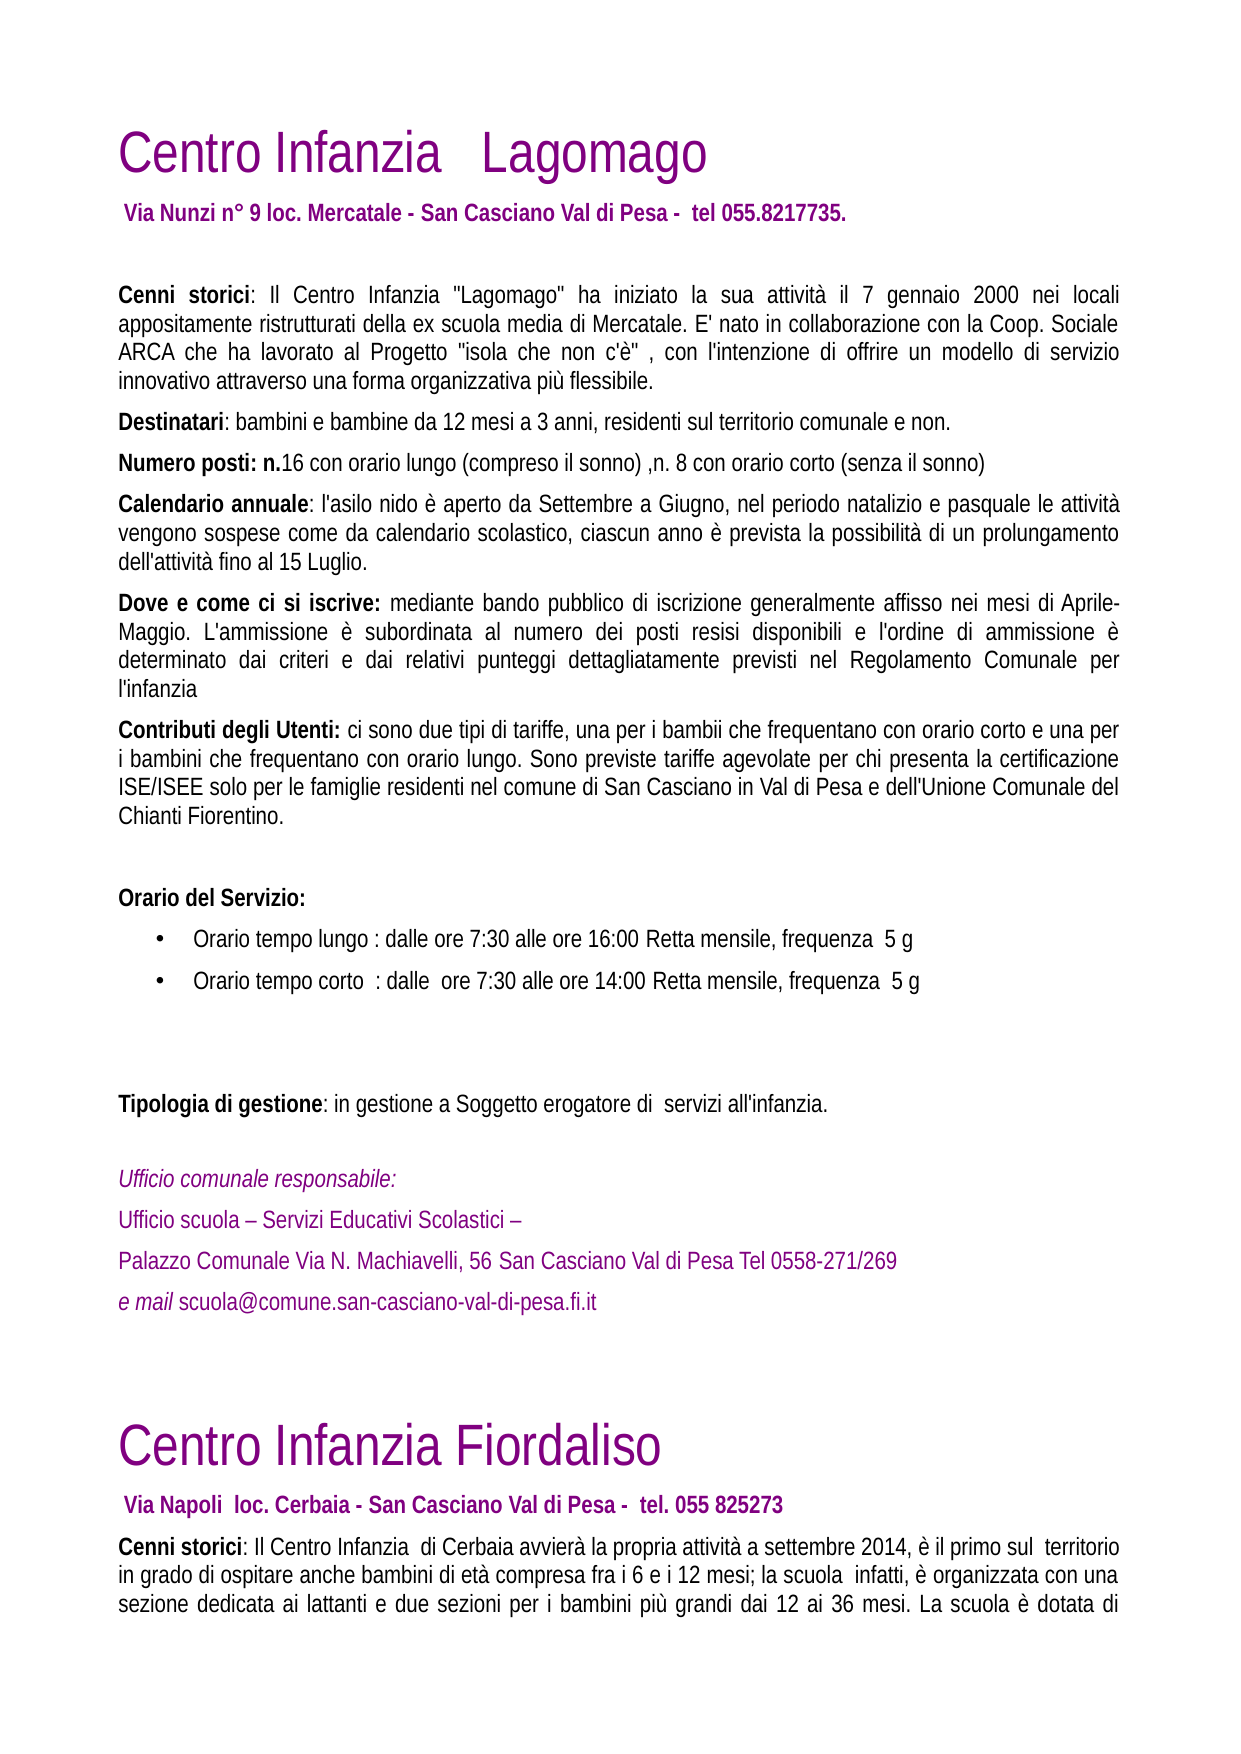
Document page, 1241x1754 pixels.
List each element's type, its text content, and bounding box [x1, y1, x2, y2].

text Palazzo Comunale Via N. Machiavelli, 56 San Casciano Val di Pesa Tel 0558-271/269 [118, 1246, 1122, 1275]
text Ufficio comunale responsabile: [118, 1164, 1122, 1192]
text Contributi degli Utenti: ci sono due tipi di tariffe, una per i bambii che frequentano con orario corto e una per i bambini che frequentano con orario lungo. Sono previste tariffe agevolate per chi presenta la certificazione ISE/ISEE solo per le famiglie residenti nel comune di San Casciano in Val di Pesa e dell'Unione Comunale del Chianti Fiorentino. [118, 715, 1122, 829]
text e mail scuola@comune.san-casciano-val-di-pesa.fi.it [118, 1287, 1122, 1316]
list Orario tempo lungo : dalle ore 7:30 alle ore 16:00 Retta mensile, frequenza 5 g [156, 924, 1122, 953]
text Ufficio scuola – Servizi Educativi Scolastici – [118, 1205, 1122, 1234]
text Tipologia di gestione: in gestione a Soggetto erogatore di servizi all'infanzia. [118, 1089, 1122, 1118]
text Centro Infanzia Fiordaliso [118, 1411, 1122, 1478]
text Via Napoli loc. Cerbaia - San Casciano Val di Pesa - tel. 055 825273 [118, 1490, 1122, 1519]
text Cenni storici: Il Centro Infanzia di Cerbaia avvierà la propria attività a settembre 2014, è il primo sul territorio in grado di ospitare anche bambini di età compresa fra i 6 e i 12 mesi; la scuola infatti, è organizzata con una sezione dedicata ai lattanti e due sezioni per i bambini più grandi dai 12 ai 36 mesi. La scuola è dotata di [118, 1532, 1122, 1617]
text Via Nunzi n° 9 loc. Mercatale - San Casciano Val di Pesa - tel 055.8217735. [118, 198, 1122, 226]
text Cenni storici: Il Centro Infanzia "Lagomago" ha iniziato la sua attività il 7 gennaio 2000 nei locali appositamente ristrutturati della ex scuola media di Mercatale. E' nato in collaborazione con la Coop. Sociale ARCA che ha lavorato al Progetto "isola che non c'è" , con l'intenzione di offrire un modello di servizio innovativo attraverso una forma organizzativa più flessibile. [118, 280, 1122, 394]
text Calendario annuale: l'asilo nido è aperto da Settembre a Giugno, nel periodo natalizio e pasquale le attività vengono sospese come da calendario scolastico, ciascun anno è prevista la possibilità di un prolungamento dell'attività fino al 15 Luglio. [118, 489, 1122, 575]
list Orario tempo corto : dalle ore 7:30 alle ore 14:00 Retta mensile, frequenza 5 g [156, 966, 1122, 994]
text Numero posti: n.16 con orario lungo (compreso il sonno) ,n. 8 con orario corto (senza il sonno) [118, 448, 1122, 477]
text Dove e come ci si iscrive: mediante bando pubblico di iscrizione generalmente affisso nei mesi di Aprile-Maggio. L'ammissione è subordinata al numero dei posti resisi disponibili e l'ordine di ammissione è determinato dai criteri e dai relativi punteggi dettagliatamente previsti nel Regolamento Comunale per l'infanzia [118, 588, 1122, 702]
text Destinatari: bambini e bambine da 12 mesi a 3 anni, residenti sul territorio comunale e non. [118, 407, 1122, 436]
text Orario del Servizio: [118, 883, 1122, 912]
text Centro Infanzia Lagomago [118, 118, 1122, 185]
